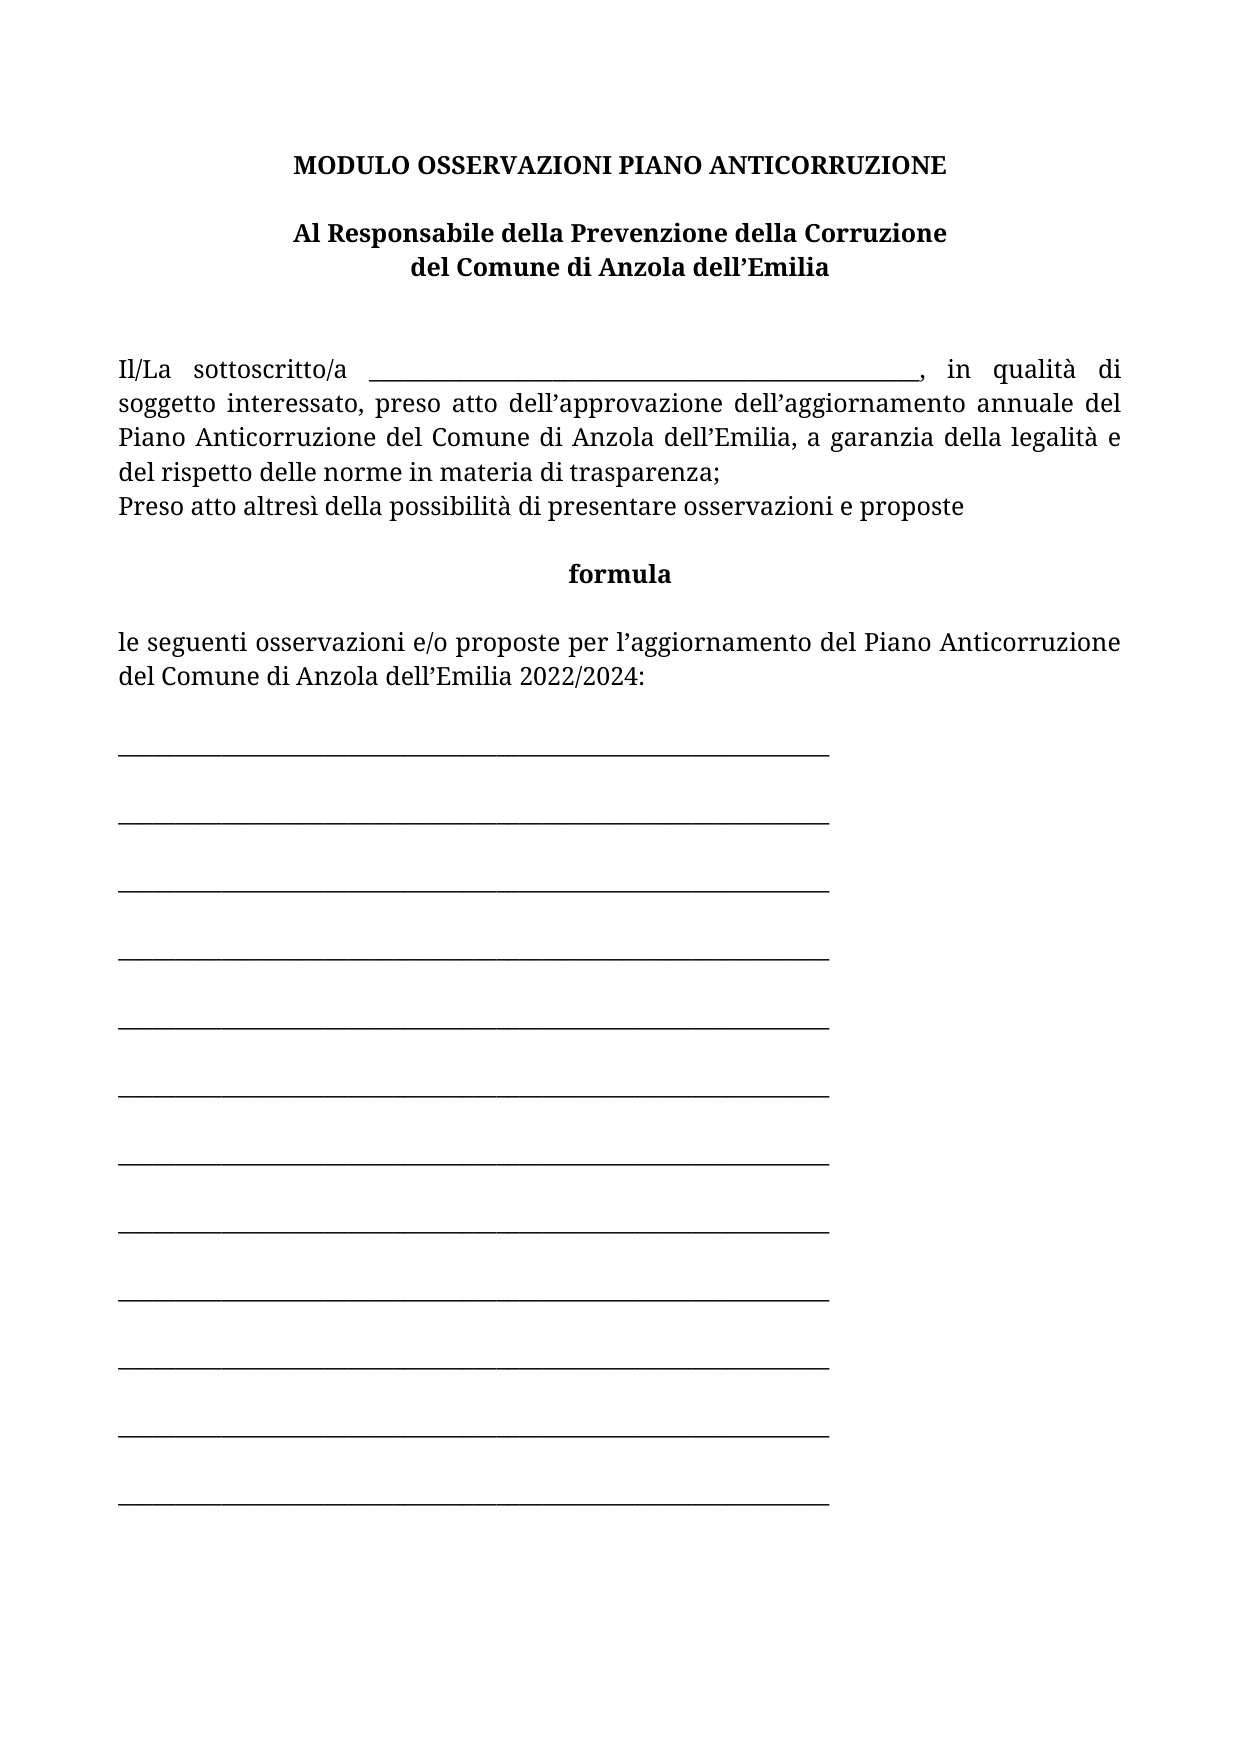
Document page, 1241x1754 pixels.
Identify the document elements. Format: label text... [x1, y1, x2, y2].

text formula [118, 556, 1122, 590]
text ______________________________________________________________ [118, 795, 1122, 829]
text ______________________________________________________________ [118, 1408, 1122, 1442]
text MODULO OSSERVAZIONI PIANO ANTICORRUZIONE [118, 148, 1122, 182]
text ______________________________________________________________ [118, 1340, 1122, 1374]
text del Comune di Anzola dell’Emilia [118, 250, 1122, 284]
text Preso atto altresì della possibilità di presentare osservazioni e proposte [118, 488, 1122, 522]
text Al Responsabile della Prevenzione della Corruzione [118, 216, 1122, 250]
text ______________________________________________________________ [118, 863, 1122, 897]
text ______________________________________________________________ [118, 1476, 1122, 1510]
text ______________________________________________________________ [118, 1067, 1122, 1101]
text ______________________________________________________________ [118, 1203, 1122, 1238]
text ______________________________________________________________ [118, 999, 1122, 1033]
text ______________________________________________________________ [118, 1272, 1122, 1306]
text ______________________________________________________________ [118, 727, 1122, 761]
text Il/La sottoscritto/a ________________________________________________, in qualità di soggetto interessato, preso atto dell’approvazione dell’aggiornamento annuale del Piano Anticorruzione del Comune di Anzola dell’Emilia, a garanzia della legalità e del rispetto delle norme in materia di trasparenza; [118, 352, 1122, 488]
text ______________________________________________________________ [118, 931, 1122, 965]
text ______________________________________________________________ [118, 1135, 1122, 1169]
text le seguenti osservazioni e/o proposte per l’aggiornamento del Piano Anticorruzione del Comune di Anzola dell’Emilia 2022/2024: [118, 624, 1122, 693]
